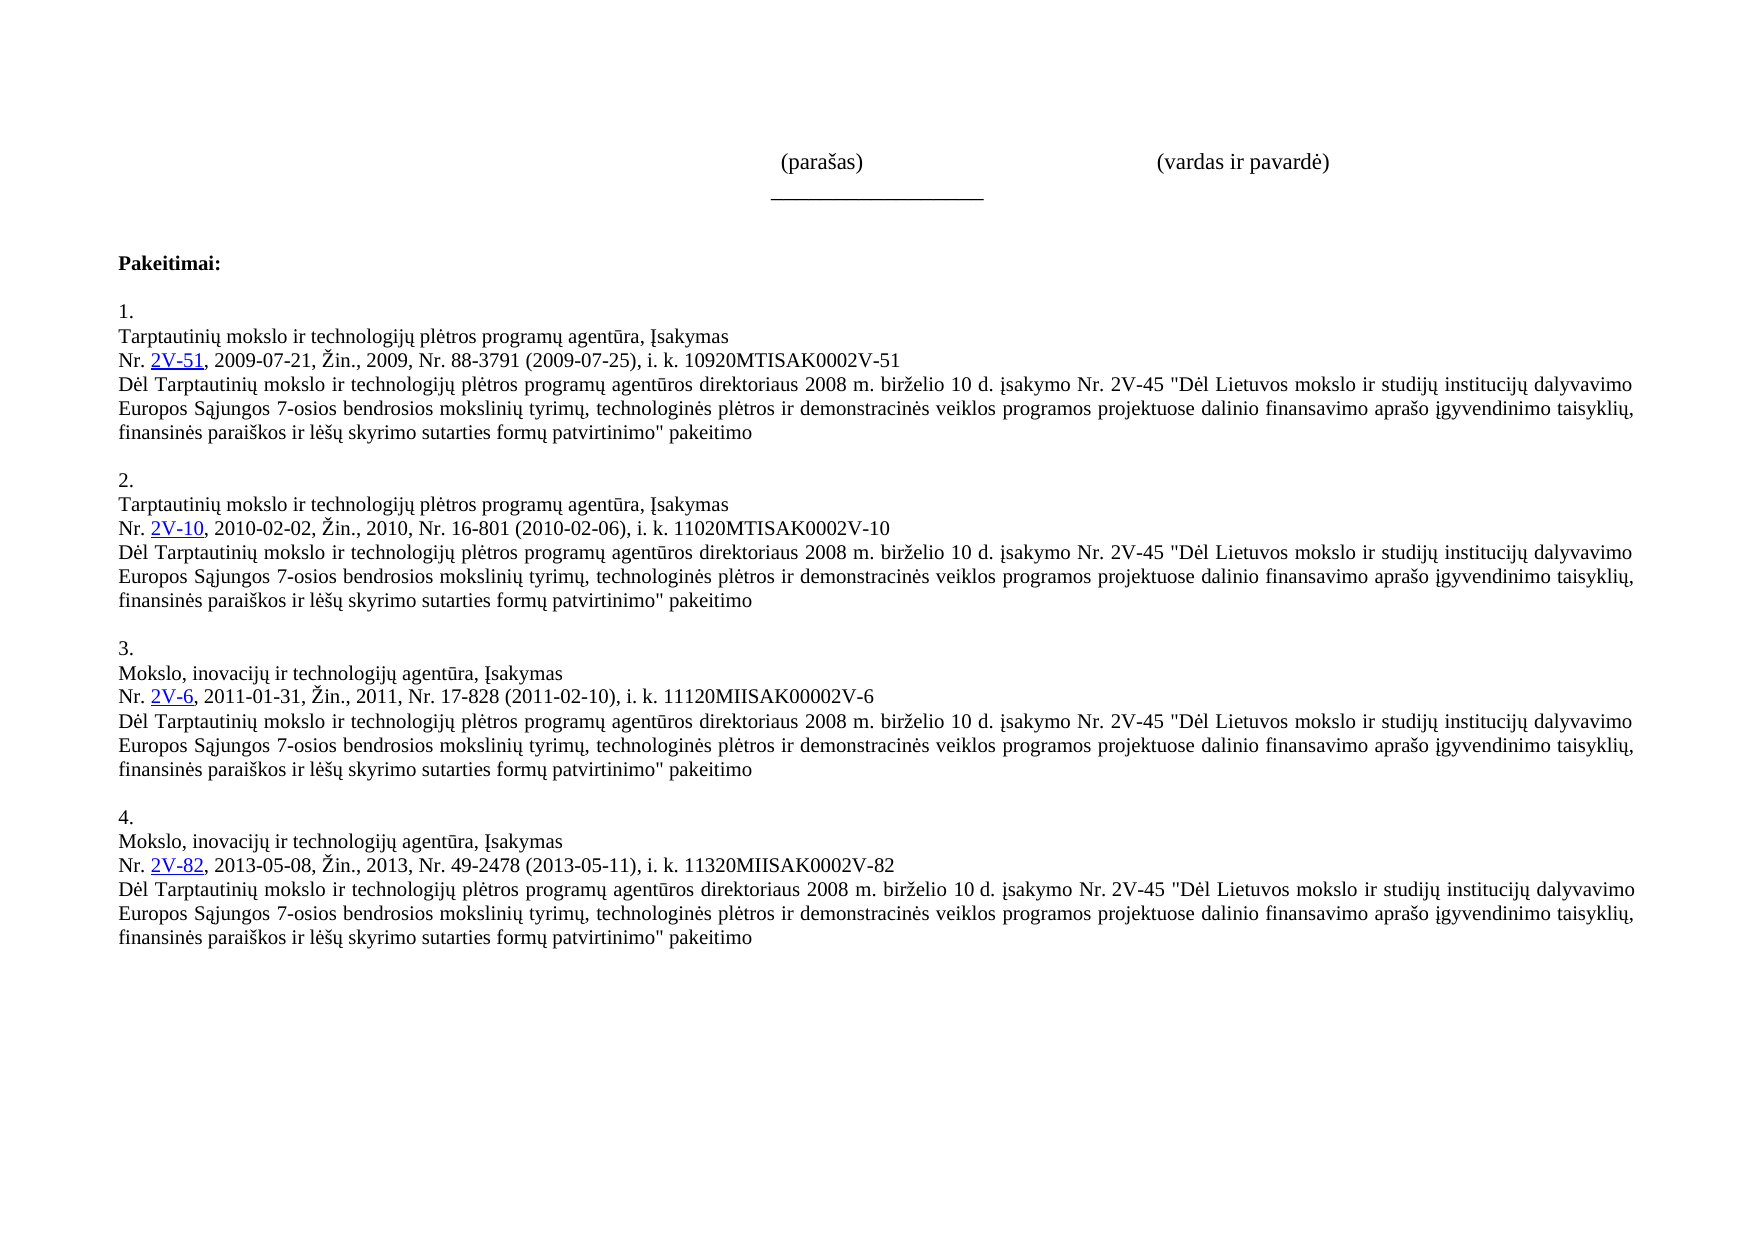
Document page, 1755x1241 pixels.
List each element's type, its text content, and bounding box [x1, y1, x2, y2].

text Pakeitimai: [118, 251, 1636, 275]
text Nr. 2V-51, 2009-07-21, Žin., 2009, Nr. 88-3791 (2009-07-25), i. k. 10920MTISAK0002V-51 [118, 348, 1636, 372]
text Dėl Tarptautinių mokslo ir technologijų plėtros programų agentūros direktoriaus 2008 m. birželio 10 d. įsakymo Nr. 2V-45 "Dėl Lietuvos mokslo ir studijų institucijų dalyvavimo Europos Sąjungos 7-osios bendrosios mokslinių tyrimų, technologinės plėtros ir demonstracinės veiklos programos projektuose dalinio finansavimo aprašo įgyvendinimo taisyklių, finansinės paraiškos ir lėšų skyrimo sutarties formų patvirtinimo" pakeitimo [118, 708, 1636, 781]
text Mokslo, inovacijų ir technologijų agentūra, Įsakymas [118, 829, 1636, 853]
text 1. [118, 299, 1636, 323]
text Tarptautinių mokslo ir technologijų plėtros programų agentūra, Įsakymas [118, 492, 1636, 516]
text Mokslo, inovacijų ir technologijų agentūra, Įsakymas [118, 660, 1636, 684]
text _________________ [118, 174, 1636, 203]
text Nr. 2V-6, 2011-01-31, Žin., 2011, Nr. 17-828 (2011-02-10), i. k. 11120MIISAK00002V-6 [118, 684, 1636, 708]
text 4. [118, 805, 1636, 829]
text Nr. 2V-10, 2010-02-02, Žin., 2010, Nr. 16-801 (2010-02-06), i. k. 11020MTISAK0002V-10 [118, 516, 1636, 540]
text Dėl Tarptautinių mokslo ir technologijų plėtros programų agentūros direktoriaus 2008 m. birželio 10 d. įsakymo Nr. 2V-45 "Dėl Lietuvos mokslo ir studijų institucijų dalyvavimo Europos Sąjungos 7-osios bendrosios mokslinių tyrimų, technologinės plėtros ir demonstracinės veiklos programos projektuose dalinio finansavimo aprašo įgyvendinimo taisyklių, finansinės paraiškos ir lėšų skyrimo sutarties formų patvirtinimo" pakeitimo [118, 372, 1636, 444]
text Dėl Tarptautinių mokslo ir technologijų plėtros programų agentūros direktoriaus 2008 m. birželio 10 d. įsakymo Nr. 2V-45 "Dėl Lietuvos mokslo ir studijų institucijų dalyvavimo Europos Sąjungos 7-osios bendrosios mokslinių tyrimų, technologinės plėtros ir demonstracinės veiklos programos projektuose dalinio finansavimo aprašo įgyvendinimo taisyklių, finansinės paraiškos ir lėšų skyrimo sutarties formų patvirtinimo" pakeitimo [118, 877, 1636, 949]
text Nr. 2V-82, 2013-05-08, Žin., 2013, Nr. 49-2478 (2013-05-11), i. k. 11320MIISAK0002V-82 [118, 853, 1636, 877]
text Dėl Tarptautinių mokslo ir technologijų plėtros programų agentūros direktoriaus 2008 m. birželio 10 d. įsakymo Nr. 2V-45 "Dėl Lietuvos mokslo ir studijų institucijų dalyvavimo Europos Sąjungos 7-osios bendrosios mokslinių tyrimų, technologinės plėtros ir demonstracinės veiklos programos projektuose dalinio finansavimo aprašo įgyvendinimo taisyklių, finansinės paraiškos ir lėšų skyrimo sutarties formų patvirtinimo" pakeitimo [118, 540, 1636, 612]
text 2. [118, 468, 1636, 492]
text (parašas) (vardas ir pavardė) [781, 148, 1636, 174]
text 3. [118, 636, 1636, 660]
text Tarptautinių mokslo ir technologijų plėtros programų agentūra, Įsakymas [118, 323, 1636, 348]
